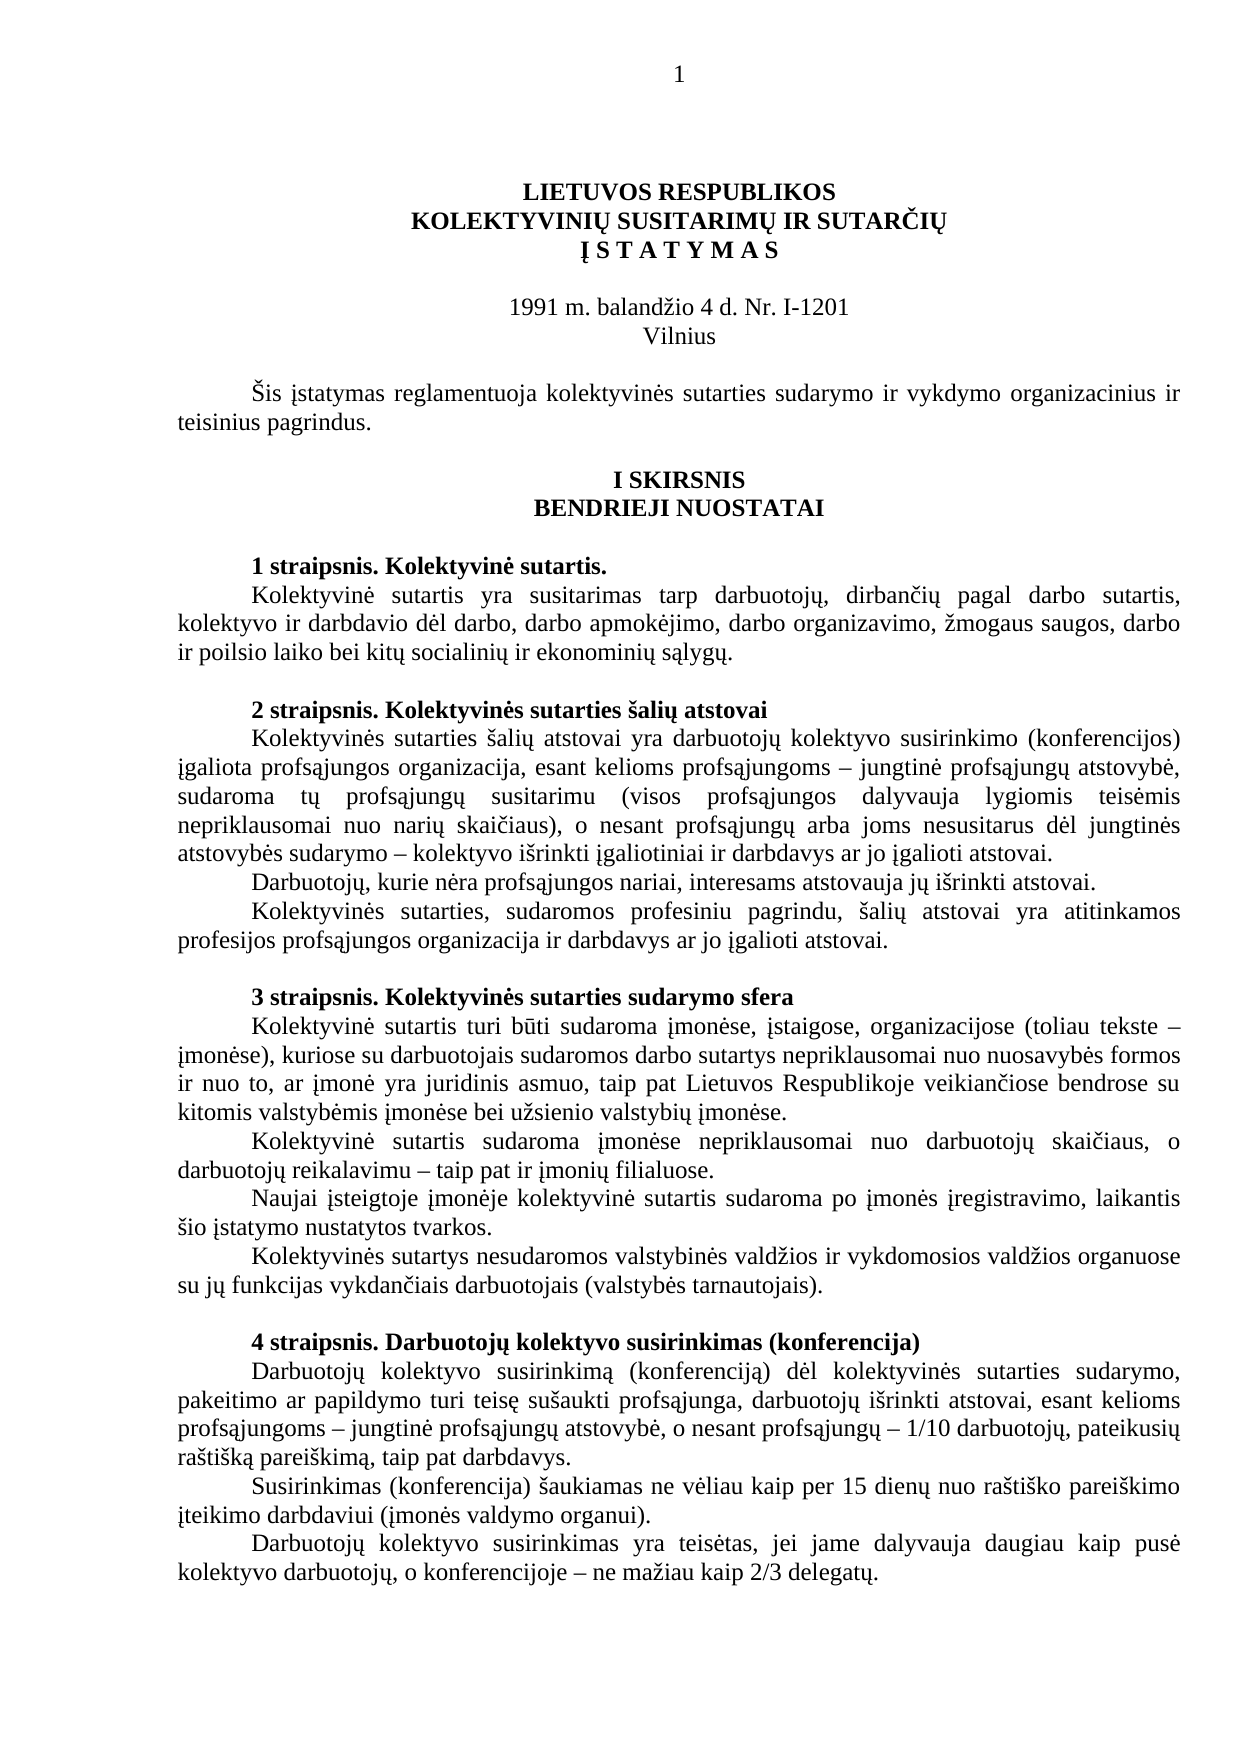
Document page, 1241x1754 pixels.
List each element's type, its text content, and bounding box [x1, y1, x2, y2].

text 4 straipsnis. Darbuotojų kolektyvo susirinkimas (konferencija) [177, 1327, 1181, 1356]
text Kolektyvinė sutartis yra susitarimas tarp darbuotojų, dirbančių pagal darbo sutartis, kolektyvo ir darbdavio dėl darbo, darbo apmokėjimo, darbo organizavimo, žmogaus saugos, darbo ir poilsio laiko bei kitų socialinių ir ekonominių sąlygų. [177, 580, 1181, 666]
text Darbuotojų kolektyvo susirinkimą (konferenciją) dėl kolektyvinės sutarties sudarymo, pakeitimo ar papildymo turi teisę sušaukti profsąjunga, darbuotojų išrinkti atstovai, esant kelioms profsąjungoms – jungtinė profsąjungų atstovybė, o nesant profsąjungų – 1/10 darbuotojų, pateikusių raštišką pareiškimą, taip pat darbdavys. [177, 1356, 1181, 1471]
text Kolektyvinės sutarties, sudaromos profesiniu pagrindu, šalių atstovai yra atitinkamos profesijos profsąjungos organizacija ir darbdavys ar jo įgalioti atstovai. [177, 896, 1181, 953]
text Vilnius [177, 321, 1181, 350]
text 3 straipsnis. Kolektyvinės sutarties sudarymo sfera [177, 982, 1181, 1011]
text 2 straipsnis. Kolektyvinės sutarties šalių atstovai [177, 695, 1181, 723]
text Darbuotojų, kurie nėra profsąjungos nariai, interesams atstovauja jų išrinkti atstovai. [177, 867, 1181, 896]
text BENDRIEJI NUOSTATAI [177, 493, 1181, 522]
text Naujai įsteigtoje įmonėje kolektyvinė sutartis sudaroma po įmonės įregistravimo, laikantis šio įstatymo nustatytos tvarkos. [177, 1183, 1181, 1241]
text Kolektyvinės sutarties šalių atstovai yra darbuotojų kolektyvo susirinkimo (konferencijos) įgaliota profsąjungos organizacija, esant kelioms profsąjungoms – jungtinė profsąjungų atstovybė, sudaroma tų profsąjungų susitarimu (visos profsąjungos dalyvauja lygiomis teisėmis nepriklausomai nuo narių skaičiaus), o nesant profsąjungų arba joms nesusitarus dėl jungtinės atstovybės sudarymo – kolektyvo išrinkti įgaliotiniai ir darbdavys ar jo įgalioti atstovai. [177, 723, 1181, 867]
text Kolektyvinė sutartis turi būti sudaroma įmonėse, įstaigose, organizacijose (toliau tekste – įmonėse), kuriose su darbuotojais sudaromos darbo sutartys nepriklausomai nuo nuosavybės formos ir nuo to, ar įmonė yra juridinis asmuo, taip pat Lietuvos Respublikoje veikiančiose bendrose su kitomis valstybėmis įmonėse bei užsienio valstybių įmonėse. [177, 1011, 1181, 1126]
text Kolektyvinė sutartis sudaroma įmonėse nepriklausomai nuo darbuotojų skaičiaus, o darbuotojų reikalavimu – taip pat ir įmonių filialuose. [177, 1126, 1181, 1183]
text 1991 m. balandžio 4 d. Nr. I-1201 [177, 292, 1181, 321]
text Susirinkimas (konferencija) šaukiamas ne vėliau kaip per 15 dienų nuo raštiško pareiškimo įteikimo darbdaviui (įmonės valdymo organui). [177, 1471, 1181, 1528]
text Į S T A T Y M A S [177, 235, 1181, 263]
text Kolektyvinės sutartys nesudaromos valstybinės valdžios ir vykdomosios valdžios organuose su jų funkcijas vykdančiais darbuotojais (valstybės tarnautojais). [177, 1241, 1181, 1298]
text I SKIRSNIS [177, 465, 1181, 493]
text Šis įstatymas reglamentuoja kolektyvinės sutarties sudarymo ir vykdymo organizacinius ir teisinius pagrindus. [177, 378, 1181, 436]
text KOLEKTYVINIŲ SUSITARIMŲ IR SUTARČIŲ [177, 206, 1181, 235]
text Darbuotojų kolektyvo susirinkimas yra teisėtas, jei jame dalyvauja daugiau kaip pusė kolektyvo darbuotojų, o konferencijoje – ne mažiau kaip 2/3 delegatų. [177, 1528, 1181, 1586]
text 1 straipsnis. Kolektyvinė sutartis. [177, 551, 1181, 580]
text LIETUVOS RESPUBLIKOS [177, 177, 1181, 206]
